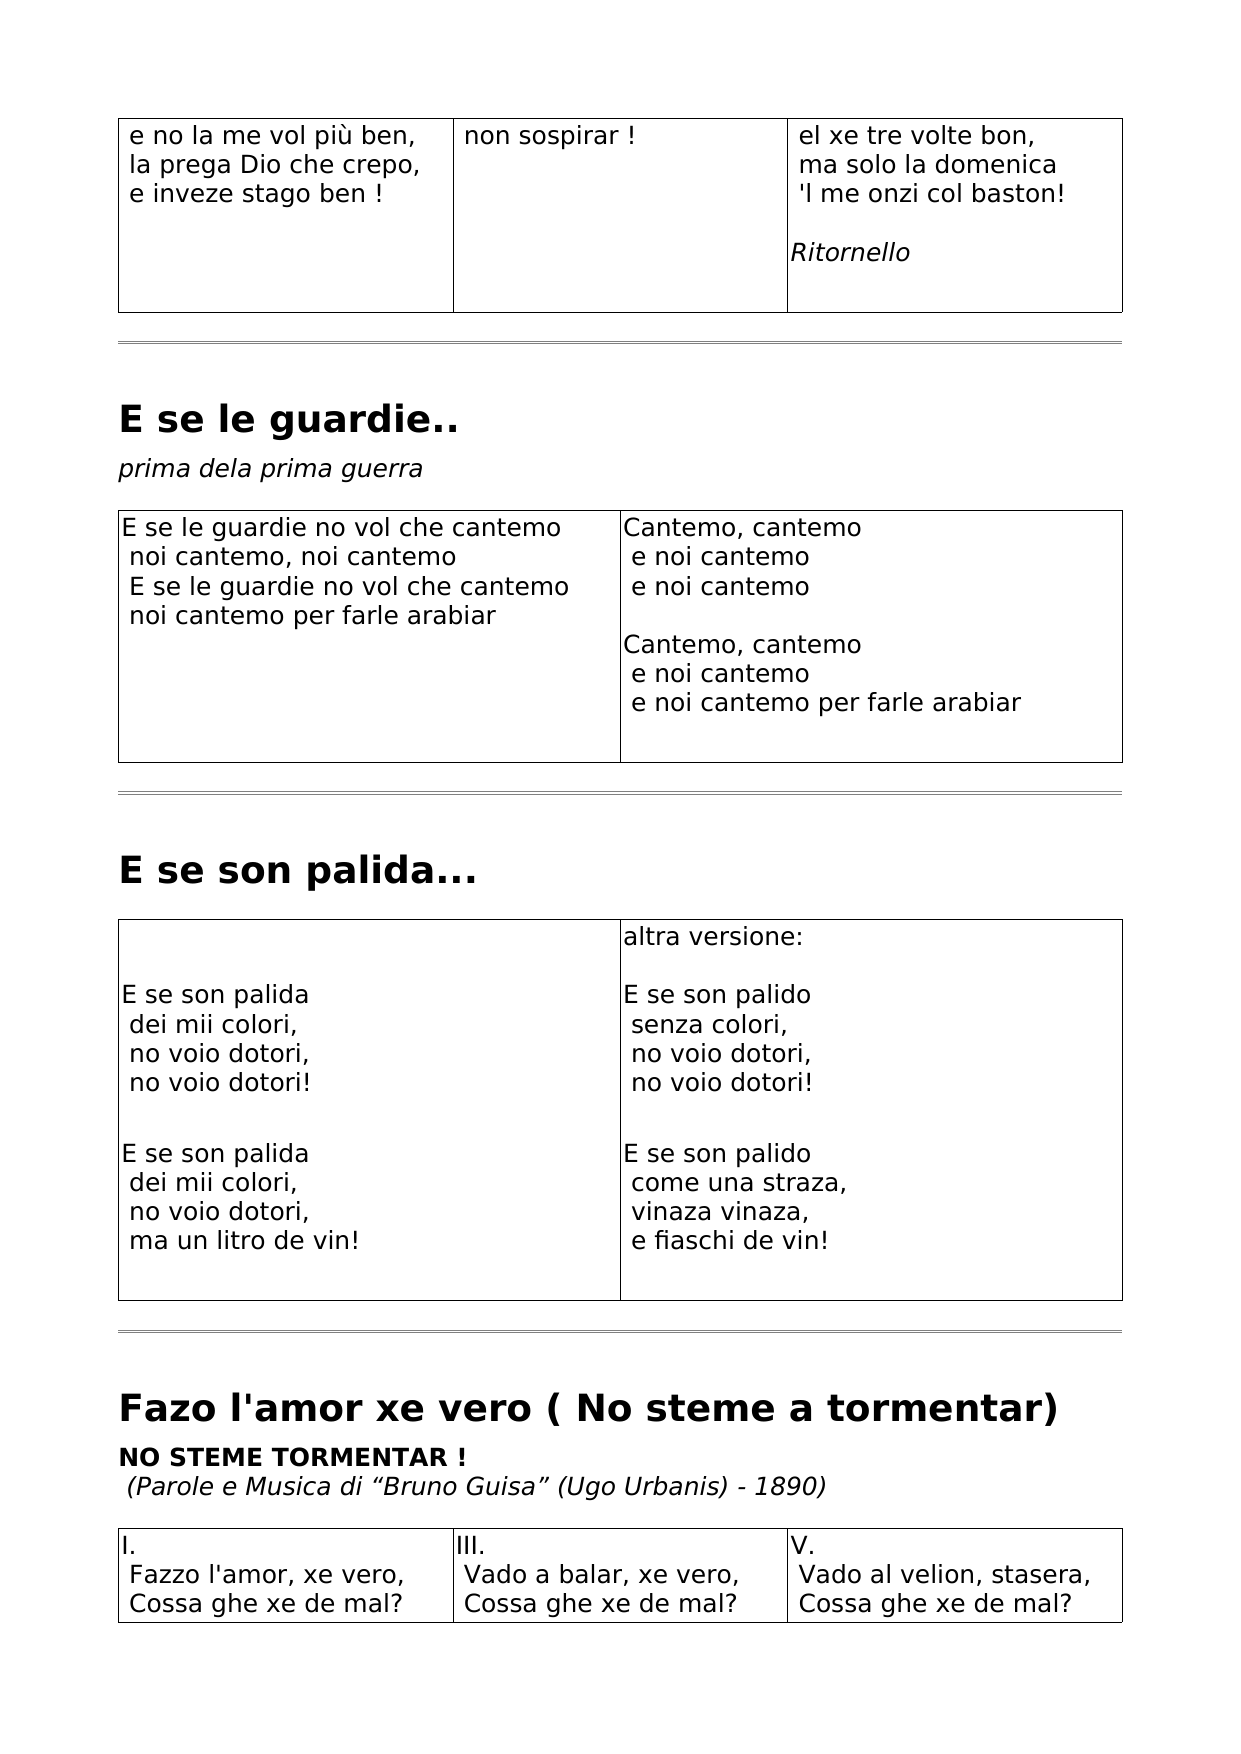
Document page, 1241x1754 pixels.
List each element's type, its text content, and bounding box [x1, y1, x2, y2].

table_header E se le guardie no vol che cantemo noi cantemo, noi cantemo E se le guardie no vol che cantemo noi cantemo per farle arabiar [119, 511, 620, 762]
subtitle E se son palida... [118, 848, 1122, 892]
table_header el xe tre volte bon, ma solo la domenica 'l me onzi col baston! Ritornello [788, 119, 1122, 312]
table_header E se son palida dei mii colori, no voio dotori, no voio dotori! E se son palida dei mii colori, no voio dotori, ma un litro de vin! [119, 920, 620, 1300]
subtitle E se le guardie.. [118, 398, 1122, 441]
table_header altra versione: E se son palido senza colori, no voio dotori, no voio dotori! E se son palido come una straza, vinaza vinaza, e fiaschi de vin! [621, 920, 1122, 1300]
table_header Cantemo, cantemo e noi cantemo e noi cantemo Cantemo, cantemo e noi cantemo e noi cantemo per farle arabiar [621, 511, 1122, 762]
table_header III. Vado a balar, xe vero, Cossa ghe xe de mal? [454, 1529, 787, 1622]
subtitle Fazo l'amor xe vero ( No steme a tormentar) [118, 1387, 1122, 1430]
table_header V. Vado al velion, stasera, Cossa ghe xe de mal? [788, 1529, 1122, 1622]
table_header e no la me vol più ben, la prega Dio che crepo, e inveze stago ben ! [119, 119, 453, 312]
text prima dela prima guerra [118, 454, 1122, 483]
text NO STEME TORMENTAR ! (Parole e Musica di “Bruno Guisa” (Ugo Urbanis) - 1890) [118, 1443, 1122, 1501]
table_header non sospirar ! [454, 119, 787, 312]
table_header I. Fazzo l'amor, xe vero, Cossa ghe xe de mal? [119, 1529, 453, 1622]
